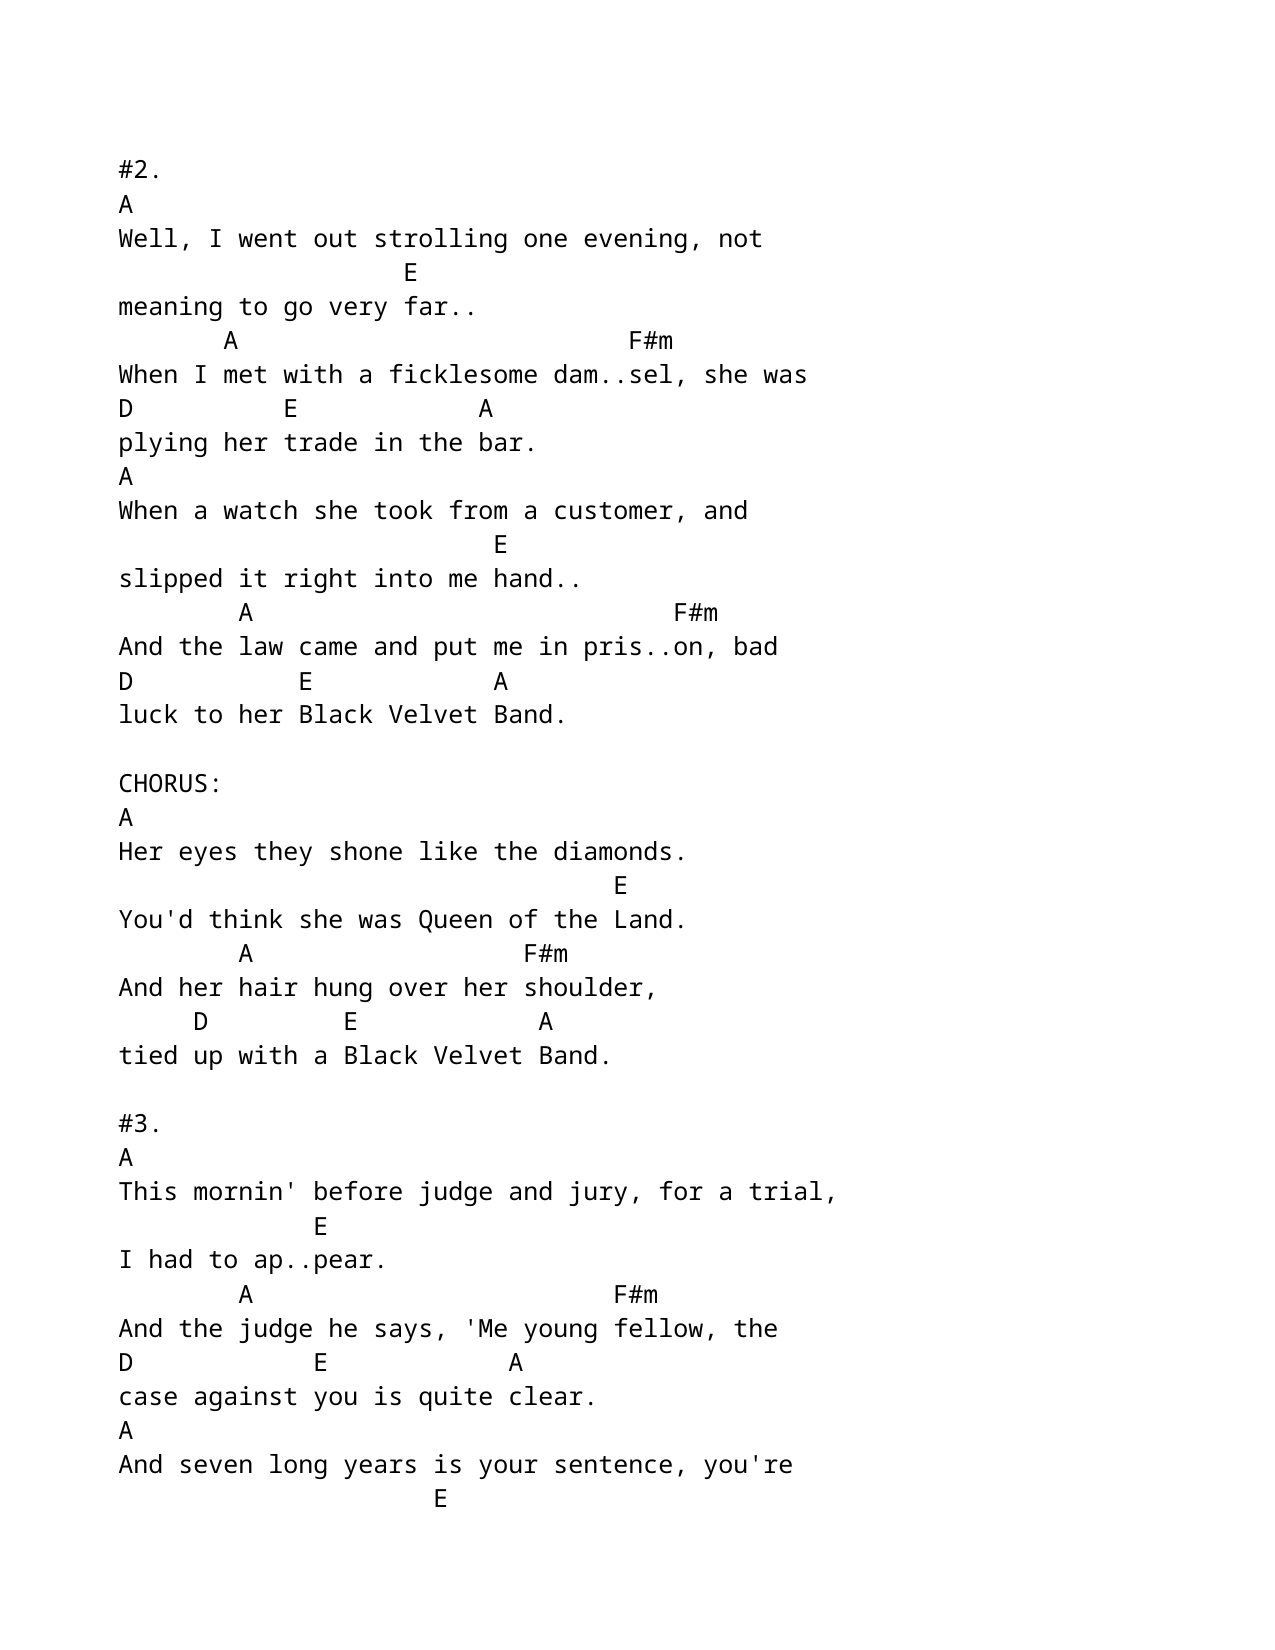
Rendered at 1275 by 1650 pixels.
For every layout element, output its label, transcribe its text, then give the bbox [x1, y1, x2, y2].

text E [118, 1481, 1157, 1515]
text D E A [118, 1344, 1157, 1378]
text And the law came and put me in pris..on, bad [118, 629, 1157, 663]
text A [118, 459, 1157, 493]
text E [118, 1208, 1157, 1242]
text meaning to go very far.. [118, 288, 1157, 322]
text A F#m [118, 936, 1157, 970]
text A F#m [118, 595, 1157, 629]
text Well, I went out strolling one evening, not [118, 220, 1157, 254]
text D E A [118, 391, 1157, 425]
text A [118, 799, 1157, 833]
text CHORUS: [118, 765, 1157, 799]
text And the judge he says, 'Me young fellow, the [118, 1310, 1157, 1344]
text tied up with a Black Velvet Band. [118, 1038, 1157, 1072]
text E [118, 867, 1157, 902]
text E [118, 527, 1157, 561]
text I had to ap..pear. [118, 1242, 1157, 1276]
text You'd think she was Queen of the Land. [118, 902, 1157, 936]
text D E A [118, 663, 1157, 697]
text A F#m [118, 322, 1157, 357]
text E [118, 254, 1157, 288]
text When a watch she took from a customer, and [118, 493, 1157, 527]
text slipped it right into me hand.. [118, 561, 1157, 595]
text #3. [118, 1106, 1157, 1140]
text Her eyes they shone like the diamonds. [118, 833, 1157, 867]
text A [118, 186, 1157, 220]
text And her hair hung over her shoulder, [118, 970, 1157, 1004]
text A F#m [118, 1276, 1157, 1310]
text luck to her Black Velvet Band. [118, 697, 1157, 731]
text case against you is quite clear. [118, 1378, 1157, 1412]
text plying her trade in the bar. [118, 425, 1157, 459]
text A [118, 1412, 1157, 1447]
text D E A [118, 1004, 1157, 1038]
text #2. [118, 152, 1157, 186]
text When I met with a ficklesome dam..sel, she was [118, 357, 1157, 391]
text A [118, 1140, 1157, 1174]
text This mornin' before judge and jury, for a trial, [118, 1174, 1157, 1208]
text And seven long years is your sentence, you're [118, 1447, 1157, 1481]
